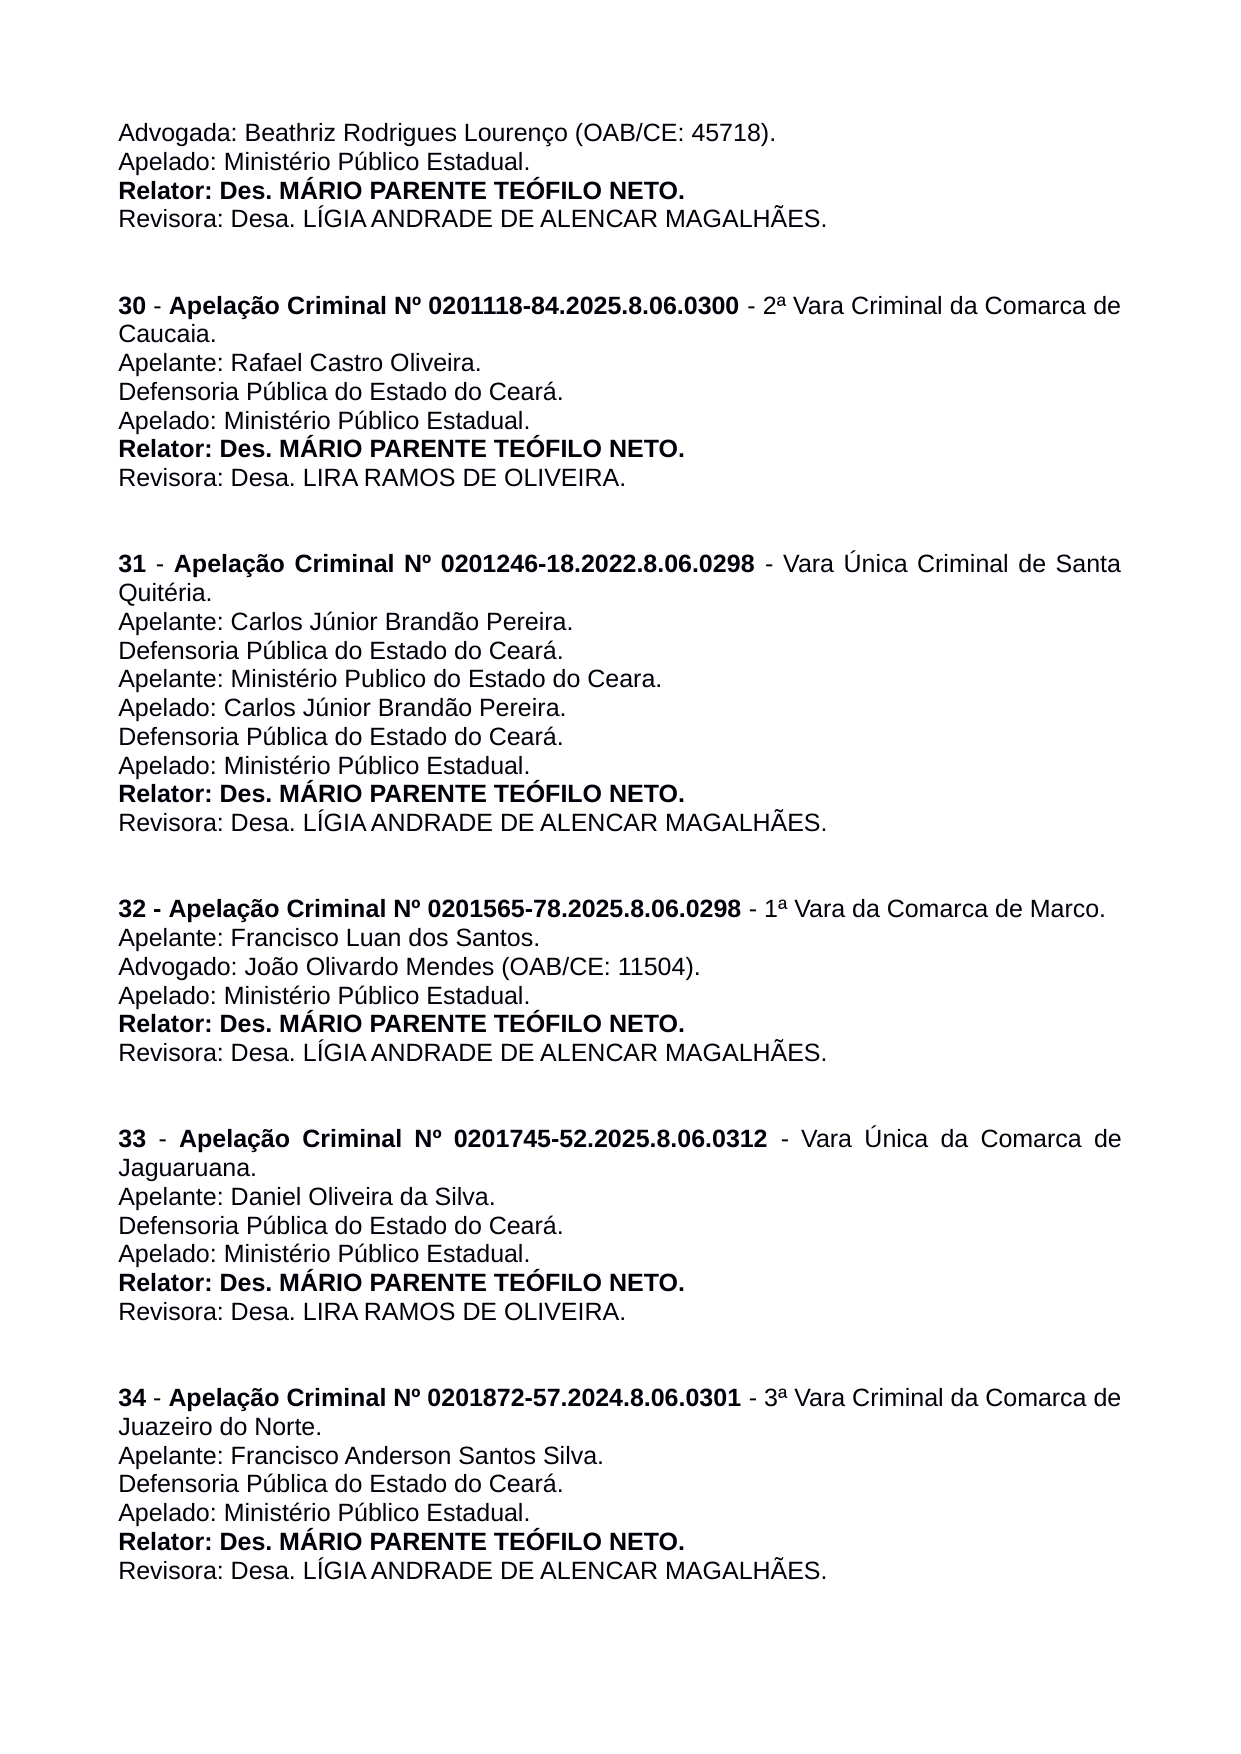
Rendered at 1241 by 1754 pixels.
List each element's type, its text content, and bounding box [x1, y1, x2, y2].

text 33 - Apelação Criminal Nº 0201745-52.2025.8.06.0312 - Vara Única da Comarca de Jaguaruana. [118, 1124, 1122, 1182]
text Apelante: Ministério Publico do Estado do Ceara. [118, 664, 1122, 693]
text Defensoria Pública do Estado do Ceará. [118, 377, 1122, 406]
text Relator: Des. MÁRIO PARENTE TEÓFILO NETO. [118, 176, 1122, 204]
text Apelado: Carlos Júnior Brandão Pereira. [118, 693, 1122, 722]
text Revisora: Desa. LÍGIA ANDRADE DE ALENCAR MAGALHÃES. [118, 808, 1122, 837]
text Apelado: Ministério Público Estadual. [118, 1239, 1122, 1268]
text Relator: Des. MÁRIO PARENTE TEÓFILO NETO. [118, 779, 1122, 808]
text 31 - Apelação Criminal Nº 0201246-18.2022.8.06.0298 - Vara Única Criminal de Santa Quitéria. [118, 549, 1122, 607]
text Defensoria Pública do Estado do Ceará. [118, 1469, 1122, 1498]
text Revisora: Desa. LÍGIA ANDRADE DE ALENCAR MAGALHÃES. [118, 204, 1122, 233]
text Apelante: Carlos Júnior Brandão Pereira. [118, 607, 1122, 636]
text Relator: Des. MÁRIO PARENTE TEÓFILO NETO. [118, 434, 1122, 463]
text Relator: Des. MÁRIO PARENTE TEÓFILO NETO. [118, 1527, 1122, 1556]
text Apelante: Rafael Castro Oliveira. [118, 348, 1122, 377]
text Apelado: Ministério Público Estadual. [118, 1498, 1122, 1527]
text Apelado: Ministério Público Estadual. [118, 147, 1122, 176]
text Advogado: João Olivardo Mendes (OAB/CE: 11504). [118, 952, 1122, 981]
text Apelante: Francisco Anderson Santos Silva. [118, 1441, 1122, 1469]
text Apelado: Ministério Público Estadual. [118, 406, 1122, 434]
text Revisora: Desa. LIRA RAMOS DE OLIVEIRA. [118, 463, 1122, 492]
text Defensoria Pública do Estado do Ceará. [118, 722, 1122, 751]
text Apelante: Francisco Luan dos Santos. [118, 923, 1122, 952]
text Apelante: Daniel Oliveira da Silva. [118, 1182, 1122, 1211]
text Apelado: Ministério Público Estadual. [118, 981, 1122, 1009]
text Revisora: Desa. LÍGIA ANDRADE DE ALENCAR MAGALHÃES. [118, 1556, 1122, 1584]
text Defensoria Pública do Estado do Ceará. [118, 1211, 1122, 1239]
text Apelado: Ministério Público Estadual. [118, 751, 1122, 779]
text Defensoria Pública do Estado do Ceará. [118, 636, 1122, 664]
text Revisora: Desa. LÍGIA ANDRADE DE ALENCAR MAGALHÃES. [118, 1038, 1122, 1067]
text Revisora: Desa. LIRA RAMOS DE OLIVEIRA. [118, 1297, 1122, 1326]
text Advogada: Beathriz Rodrigues Lourenço (OAB/CE: 45718). [118, 118, 1122, 147]
text Relator: Des. MÁRIO PARENTE TEÓFILO NETO. [118, 1009, 1122, 1038]
text 30 - Apelação Criminal Nº 0201118-84.2025.8.06.0300 - 2ª Vara Criminal da Comarca de Caucaia. [118, 291, 1122, 348]
text 34 - Apelação Criminal Nº 0201872-57.2024.8.06.0301 - 3ª Vara Criminal da Comarca de Juazeiro do Norte. [118, 1383, 1122, 1441]
text Relator: Des. MÁRIO PARENTE TEÓFILO NETO. [118, 1268, 1122, 1297]
text 32 - Apelação Criminal Nº 0201565-78.2025.8.06.0298 - 1ª Vara da Comarca de Marco. [118, 894, 1122, 923]
